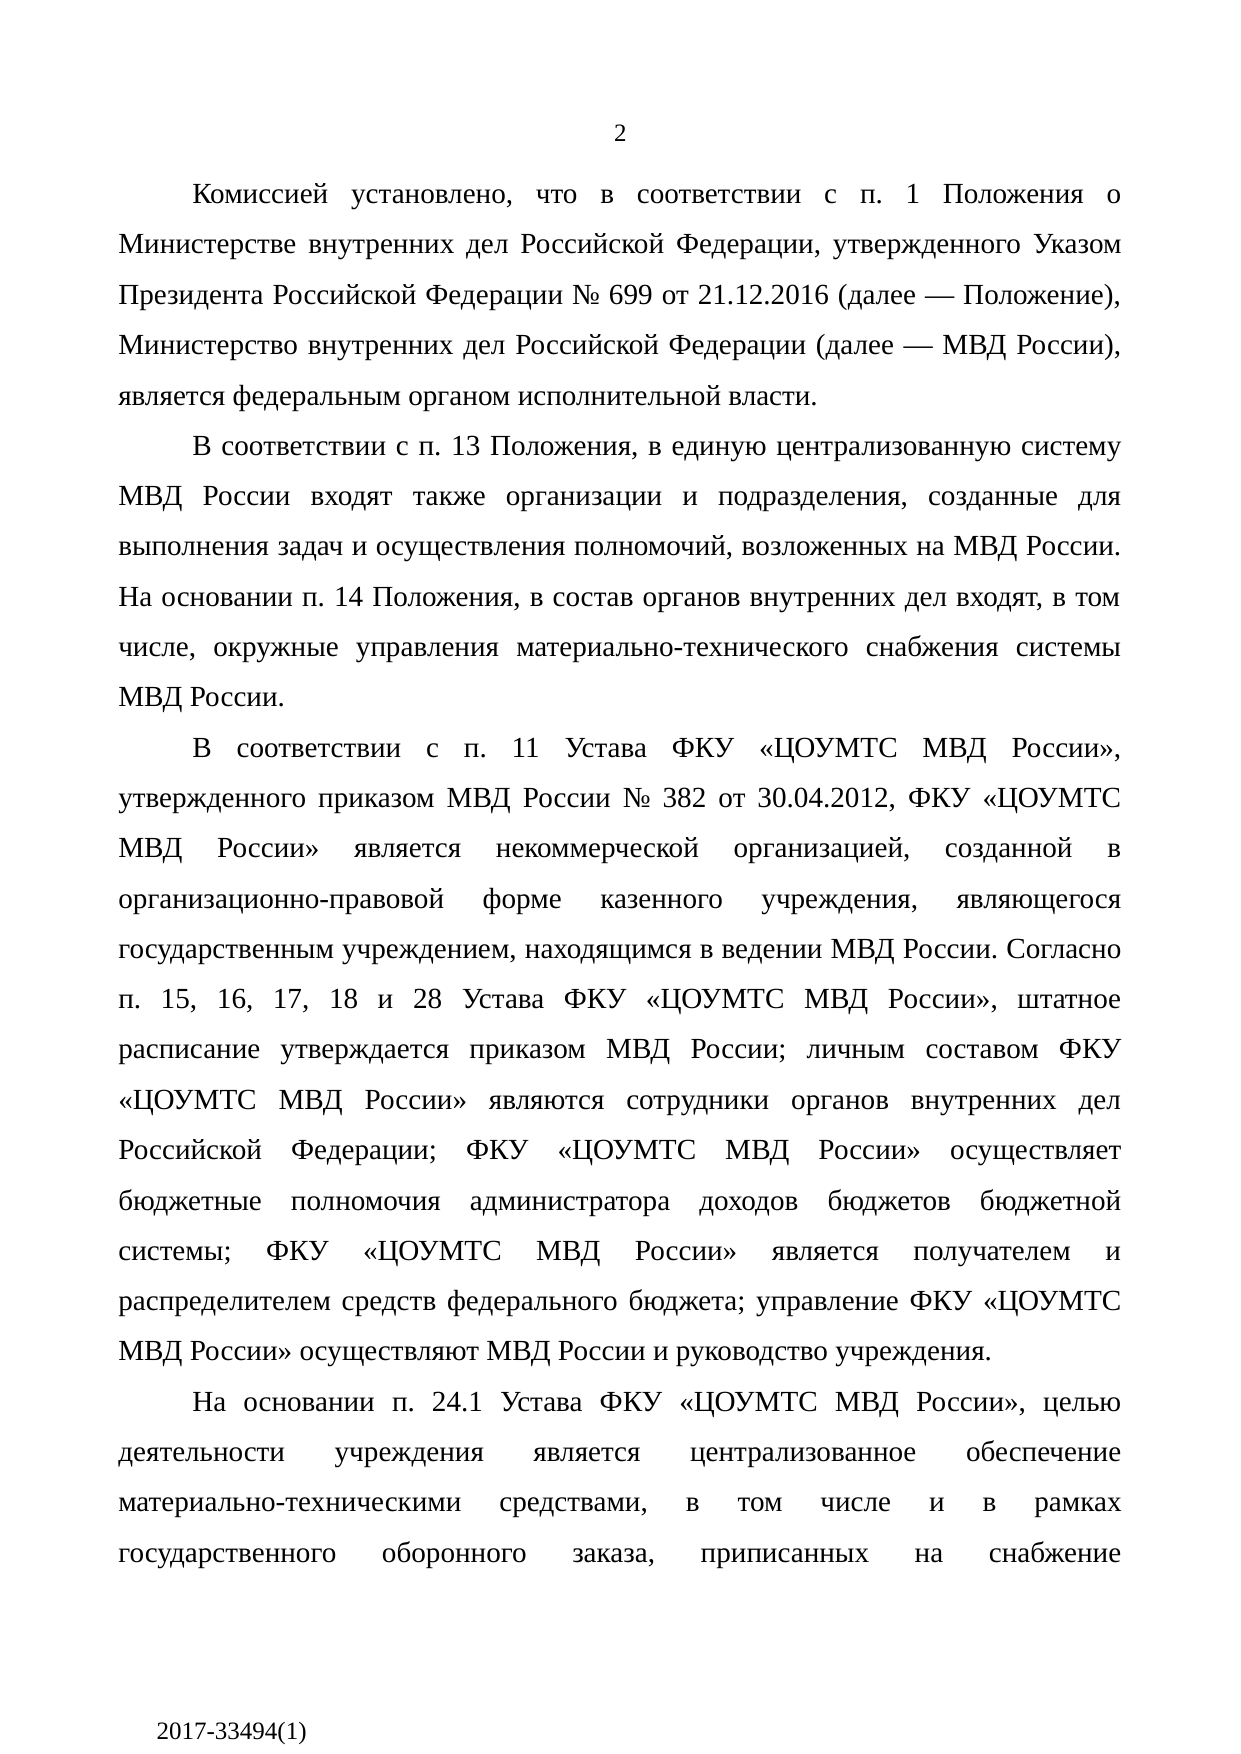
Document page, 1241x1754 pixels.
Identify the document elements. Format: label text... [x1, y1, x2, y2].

text Комиссией установлено, что в соответствии с п. 1 Положения о Министерстве внутренних дел Российской Федерации, утвержденного Указом Президента Российской Федерации № 699 от 21.12.2016 (далее — Положение), Министерство внутренних дел Российской Федерации (далее — МВД России), является федеральным органом исполнительной власти. [118, 176, 1122, 411]
text В соответствии с п. 11 Устава ФКУ «ЦОУМТС МВД России», утвержденного приказом МВД России № 382 от 30.04.2012, ФКУ «ЦОУМТС МВД России» является некоммерческой организацией, созданной в организационно-правовой форме казенного учреждения, являющегося государственным учреждением, находящимся в ведении МВД России. Согласно п. 15, 16, 17, 18 и 28 Устава ФКУ «ЦОУМТС МВД России», штатное расписание утверждается приказом МВД России; личным составом ФКУ «ЦОУМТС МВД России» являются сотрудники органов внутренних дел Российской Федерации; ФКУ «ЦОУМТС МВД России» осуществляет бюджетные полномочия администратора доходов бюджетов бюджетной системы; ФКУ «ЦОУМТС МВД России» является получателем и распределителем средств федерального бюджета; управление ФКУ «ЦОУМТС МВД России» осуществляют МВД России и руководство учреждения. [118, 730, 1122, 1367]
text На основании п. 24.1 Устава ФКУ «ЦОУМТС МВД России», целью деятельности учреждения является централизованное обеспечение материально-техническими средствами, в том числе и в рамках государственного оборонного заказа, приписанных на снабжение [118, 1384, 1122, 1568]
text В соответствии с п. 13 Положения, в единую централизованную систему МВД России входят также организации и подразделения, созданные для выполнения задач и осуществления полномочий, возложенных на МВД России. На основании п. 14 Положения, в состав органов внутренних дел входят, в том числе, окружные управления материально-технического снабжения системы МВД России. [118, 428, 1122, 713]
